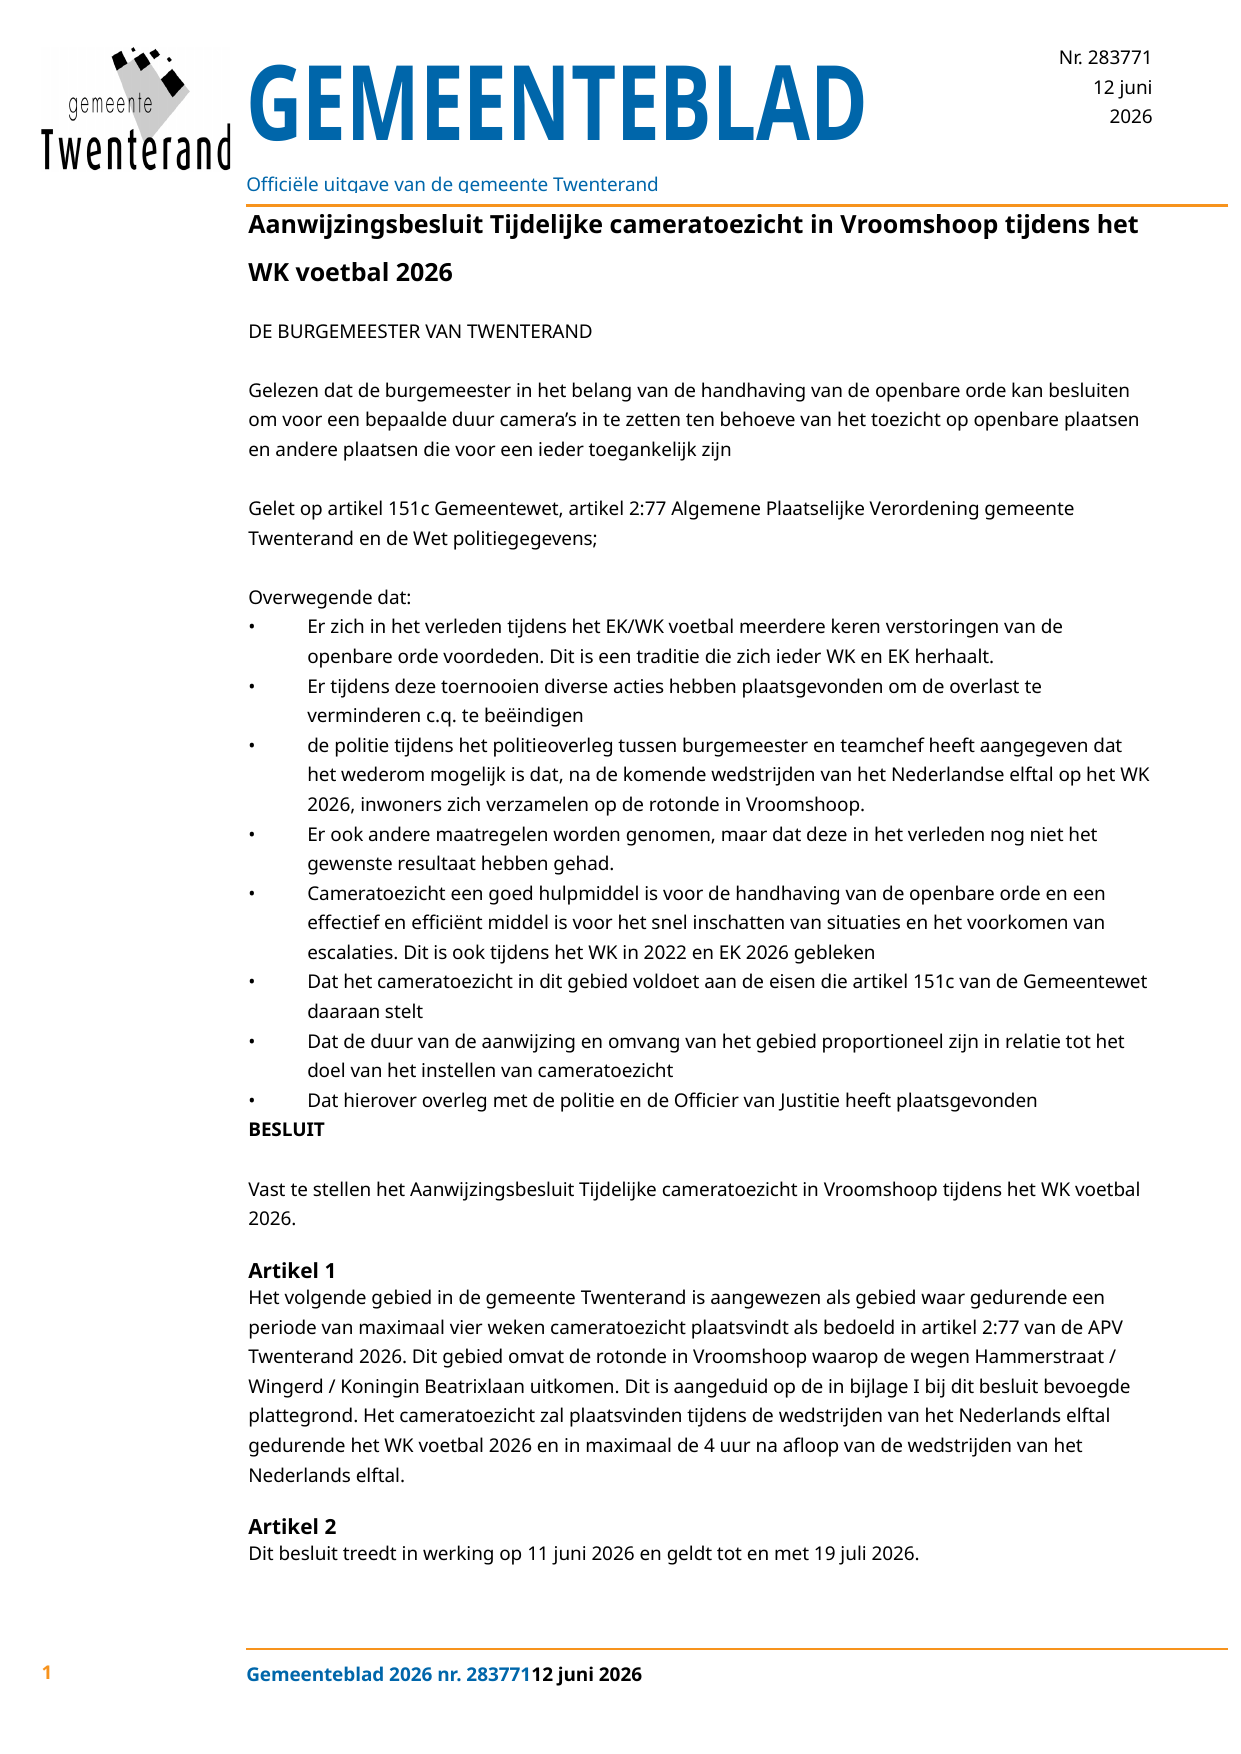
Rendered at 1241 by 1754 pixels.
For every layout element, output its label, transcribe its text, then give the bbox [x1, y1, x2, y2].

text Vast te stellen het Aanwijzingsbesluit Tijdelijke cameratoezicht in Vroomshoop tijdens het WK voetbal 2026. [248, 1176, 1152, 1231]
text Artikel 1 [248, 1256, 1152, 1284]
picture [41, 47, 231, 172]
text Overwegende dat: [248, 584, 1152, 610]
text Het volgende gebied in de gemeente Twenterand is aangewezen als gebied waar gedurende een periode van maximaal vier weken cameratoezicht plaatsvindt als bedoeld in artikel 2:77 van de APV Twenterand 2026. Dit gebied omvat de rotonde in Vroomshoop waarop de wegen Hammerstraat / Wingerd / Koningin Beatrixlaan uitkomen. Dit is aangeduid op de in bijlage I bij dit besluit bevoegde plattegrond. Het cameratoezicht zal plaatsvinden tijdens de wedstrijden van het Nederlands elftal gedurende het WK voetbal 2026 en in maximaal de 4 uur na afloop van de wedstrijden van het Nederlands elftal. [248, 1284, 1152, 1487]
text BESLUIT [248, 1117, 1152, 1142]
list Dat hierover overleg met de politie en de Officier van Justitie heeft plaatsgevonden [248, 1087, 1152, 1113]
list Cameratoezicht een goed hulpmiddel is voor de handhaving van de openbare orde en een effectief en efficiënt middel is voor het snel inschatten van situaties en het voorkomen van escalaties. Dit is ook tijdens het WK in 2022 en EK 2026 gebleken [248, 880, 1152, 965]
text Gelet op artikel 151c Gemeentewet, artikel 2:77 Algemene Plaatselijke Verordening gemeente Twenterand en de Wet politiegegevens; [248, 495, 1152, 551]
list Dat de duur van de aanwijzing en omvang van het gebied proportioneel zijn in relatie tot het doel van het instellen van cameratoezicht [248, 1028, 1152, 1083]
text Artikel 2 [248, 1512, 1152, 1541]
list Er zich in het verleden tijdens het EK/WK voetbal meerdere keren verstoringen van de openbare orde voordeden. Dit is een traditie die zich ieder WK en EK herhaalt. [248, 614, 1152, 669]
list Er ook andere maatregelen worden genomen, maar dat deze in het verleden nog niet het gewenste resultaat hebben gehad. [248, 821, 1152, 876]
text Dit besluit treedt in werking op 11 juni 2026 en geldt tot en met 19 juli 2026. [248, 1541, 1152, 1566]
text DE BURGEMEESTER VAN TWENTERAND [248, 318, 1152, 344]
list Dat het cameratoezicht in dit gebied voldoet aan de eisen die artikel 151c van de Gemeentewet daaraan stelt [248, 969, 1152, 1024]
list de politie tijdens het politieoverleg tussen burgemeester en teamchef heeft aangegeven dat het wederom mogelijk is dat, na de komende wedstrijden van het Nederlandse elftal op het WK 2026, inwoners zich verzamelen op de rotonde in Vroomshoop. [248, 732, 1152, 817]
text Gelezen dat de burgemeester in het belang van de handhaving van de openbare orde kan besluiten om voor een bepaalde duur camera’s in te zetten ten behoeve van het toezicht op openbare plaatsen en andere plaatsen die voor een ieder toegankelijk zijn [248, 377, 1152, 462]
list Er tijdens deze toernooien diverse acties hebben plaatsgevonden om de overlast te verminderen c.q. te beëindigen [248, 673, 1152, 728]
text Aanwijzingsbesluit Tijdelijke cameratoezicht in Vroomshoop tijdens het WK voetbal 2026 [248, 207, 1152, 288]
